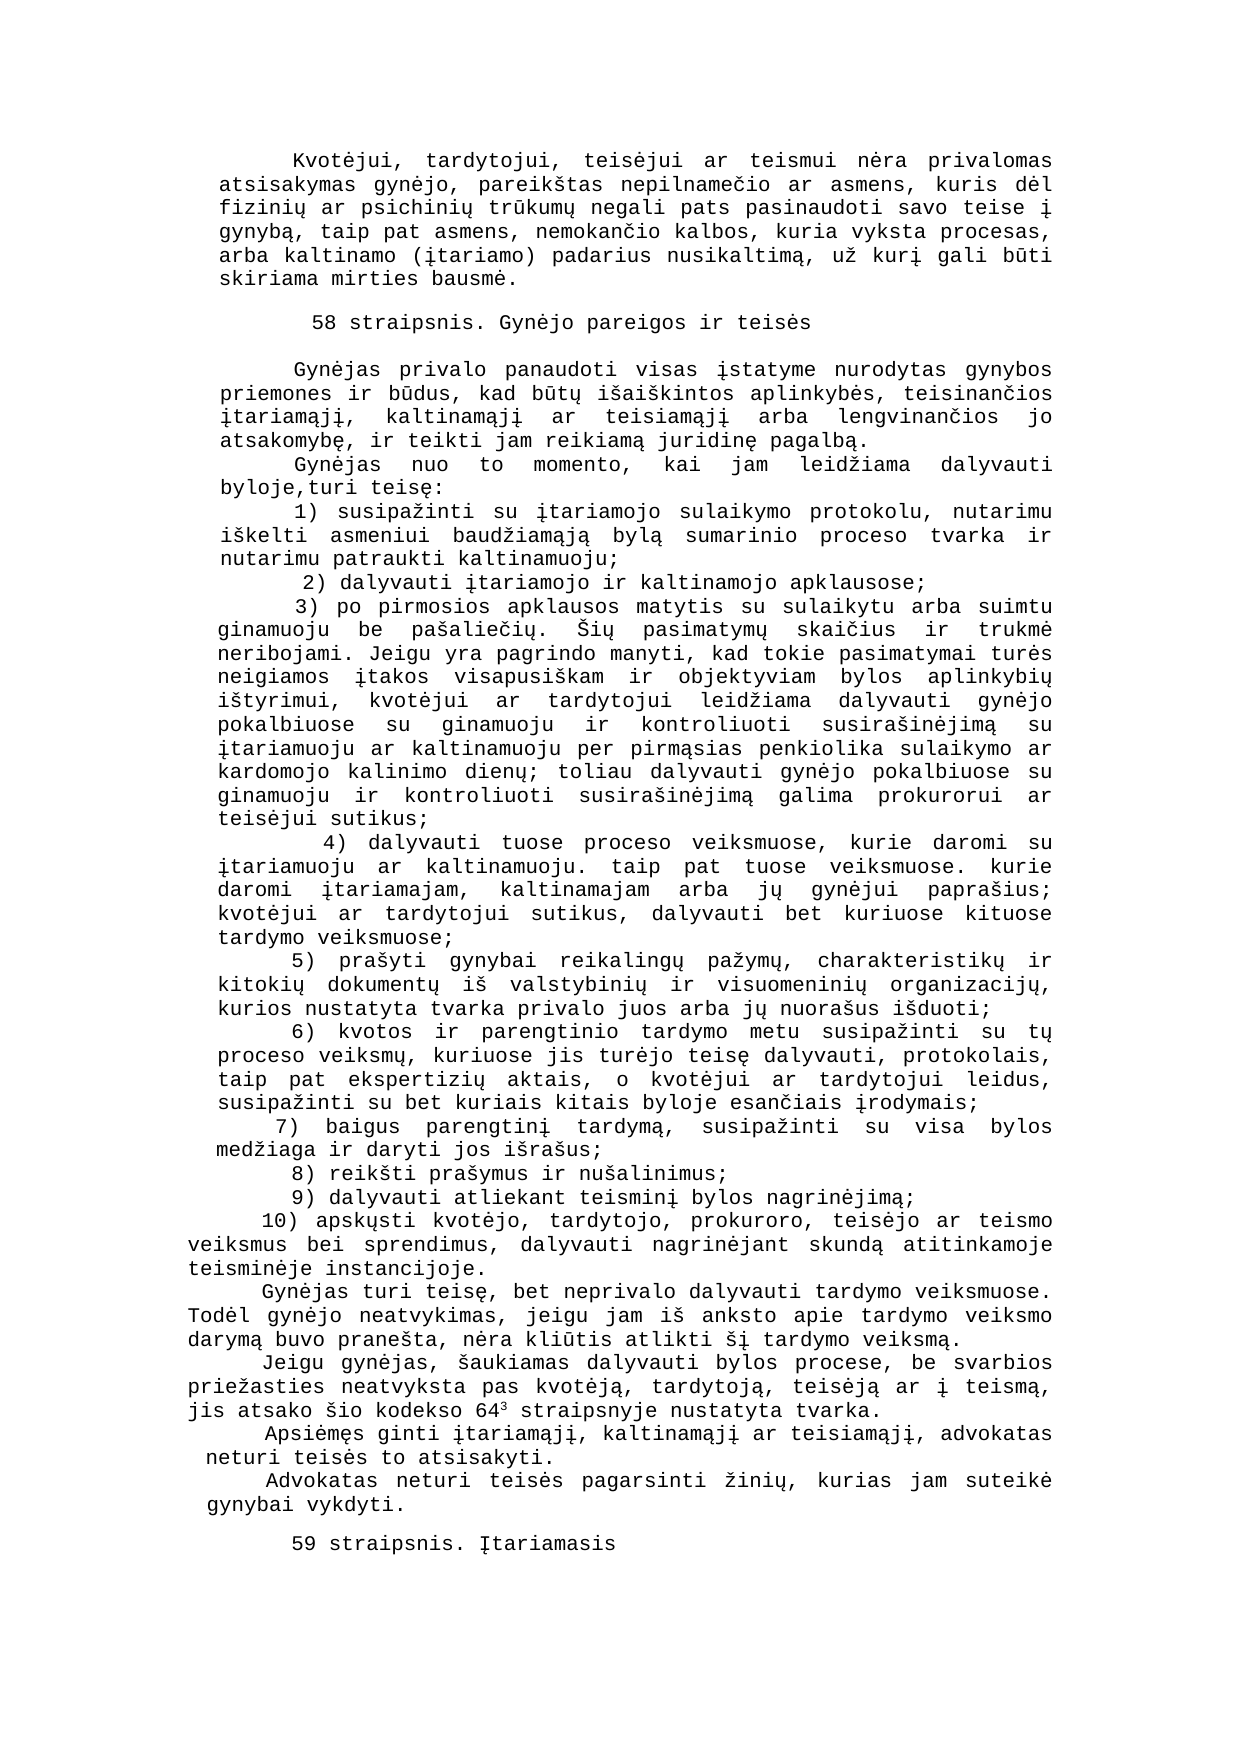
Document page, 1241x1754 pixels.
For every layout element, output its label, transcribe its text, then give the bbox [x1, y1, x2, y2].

text 6) kvotos ir parengtinio tardymo metu susipažinti su tų proceso veiksmų, kuriuose jis turėjo teisę dalyvauti, protokolais, taip pat ekspertizių aktais, o kvotėjui ar tardytojui leidus, susipažinti su bet kuriais kitais byloje esančiais įrodymais; [217, 1021, 1053, 1116]
text Kvotėjui, tardytojui, teisėjui ar teismui nėra privalomas atsisakymas gynėjo, pareikštas nepilnamečio ar asmens, kuris dėl fizinių ar psichinių trūkumų negali pats pasinaudoti savo teise į gynybą, taip pat asmens, nemokančio kalbos, kuria vyksta procesas, arba kaltinamo (įtariamo) padarius nusikaltimą, už kurį gali būti skiriama mirties bausmė. [218, 150, 1053, 292]
text Jeigu gynėjas, šaukiamas dalyvauti bylos procese, be svarbios priežasties neatvyksta pas kvotėją, tardytoją, teisėją ar į teismą, jis atsako šio kodekso 643 straipsnyje nustatyta tvarka. [187, 1352, 1053, 1423]
text Advokatas neturi teisės pagarsinti žinių, kurias jam suteikė gynybai vykdyti. [206, 1471, 1053, 1518]
text 4) dalyvauti tuose proceso veiksmuose, kurie daromi su įtariamuoju ar kaltinamuoju. taip pat tuose veiksmuose. kurie daromi įtariamajam, kaltinamajam arba jų gynėjui paprašius; kvotėjui ar tardytojui sutikus, dalyvauti bet kuriuose kituose tardymo veiksmuose; [217, 832, 1053, 950]
text 9) dalyvauti atliekant teisminį bylos nagrinėjimą; [234, 1187, 1053, 1210]
text Gynėjas turi teisę, bet neprivalo dalyvauti tardymo veiksmuose. Todėl gynėjo neatvykimas, jeigu jam iš anksto apie tardymo veiksmo darymą buvo pranešta, nėra kliūtis atlikti šį tardymo veiksmą. [187, 1281, 1053, 1352]
text 5) prašyti gynybai reikalingų pažymų, charakteristikų ir kitokių dokumentų iš valstybinių ir visuomeninių organizacijų, kurios nustatyta tvarka privalo juos arba jų nuorašus išduoti; [217, 950, 1053, 1021]
text 10) apskųsti kvotėjo, tardytojo, prokuroro, teisėjo ar teismo veiksmus bei sprendimus, dalyvauti nagrinėjant skundą atitinkamoje teisminėje instancijoje. [187, 1210, 1053, 1281]
text 59 straipsnis. Įtariamasis [226, 1533, 1053, 1556]
text Gynėjas privalo panaudoti visas įstatyme nurodytas gynybos priemones ir būdus, kad būtų išaiškintos aplinkybės, teisinančios įtariamąjį, kaltinamąjį ar teisiamąjį arba lengvinančios jo atsakomybę, ir teikti jam reikiamą juridinę pagalbą. [219, 359, 1053, 454]
text 7) baigus parengtinį tardymą, susipažinti su visa bylos medžiaga ir daryti jos išrašus; [216, 1116, 1053, 1163]
text Gynėjas nuo to momento, kai jam leidžiama dalyvauti byloje,turi teisę: [220, 454, 1053, 501]
text 3) po pirmosios apklausos matytis su sulaikytu arba suimtu ginamuoju be pašaliečių. Šių pasimatymų skaičius ir trukmė neribojami. Jeigu yra pagrindo manyti, kad tokie pasimatymai turės neigiamos įtakos visapusiškam ir objektyviam bylos aplinkybių ištyrimui, kvotėjui ar tardytojui leidžiama dalyvauti gynėjo pokalbiuose su ginamuoju ir kontroliuoti susirašinėjimą su įtariamuoju ar kaltinamuoju per pirmąsias penkiolika sulaikymo ar kardomojo kalinimo dienų; toliau dalyvauti gynėjo pokalbiuose su ginamuoju ir kontroliuoti susirašinėjimą galima prokurorui ar teisėjui sutikus; [217, 596, 1053, 832]
text Apsiėmęs ginti įtariamąjį, kaltinamąjį ar teisiamąjį, advokatas neturi teisės to atsisakyti. [205, 1423, 1053, 1471]
text 8) reikšti prašymus ir nušalinimus; [234, 1163, 1053, 1187]
text 58 straipsnis. Gynėjo pareigos ir teisės [237, 312, 1053, 336]
text 2) dalyvauti įtariamojo ir kaltinamojo apklausose; [220, 572, 1053, 596]
text 1) susipažinti su įtariamojo sulaikymo protokolu, nutarimu iškelti asmeniui baudžiamąją bylą sumarinio proceso tvarka ir nutarimu patraukti kaltinamuoju; [220, 501, 1053, 572]
